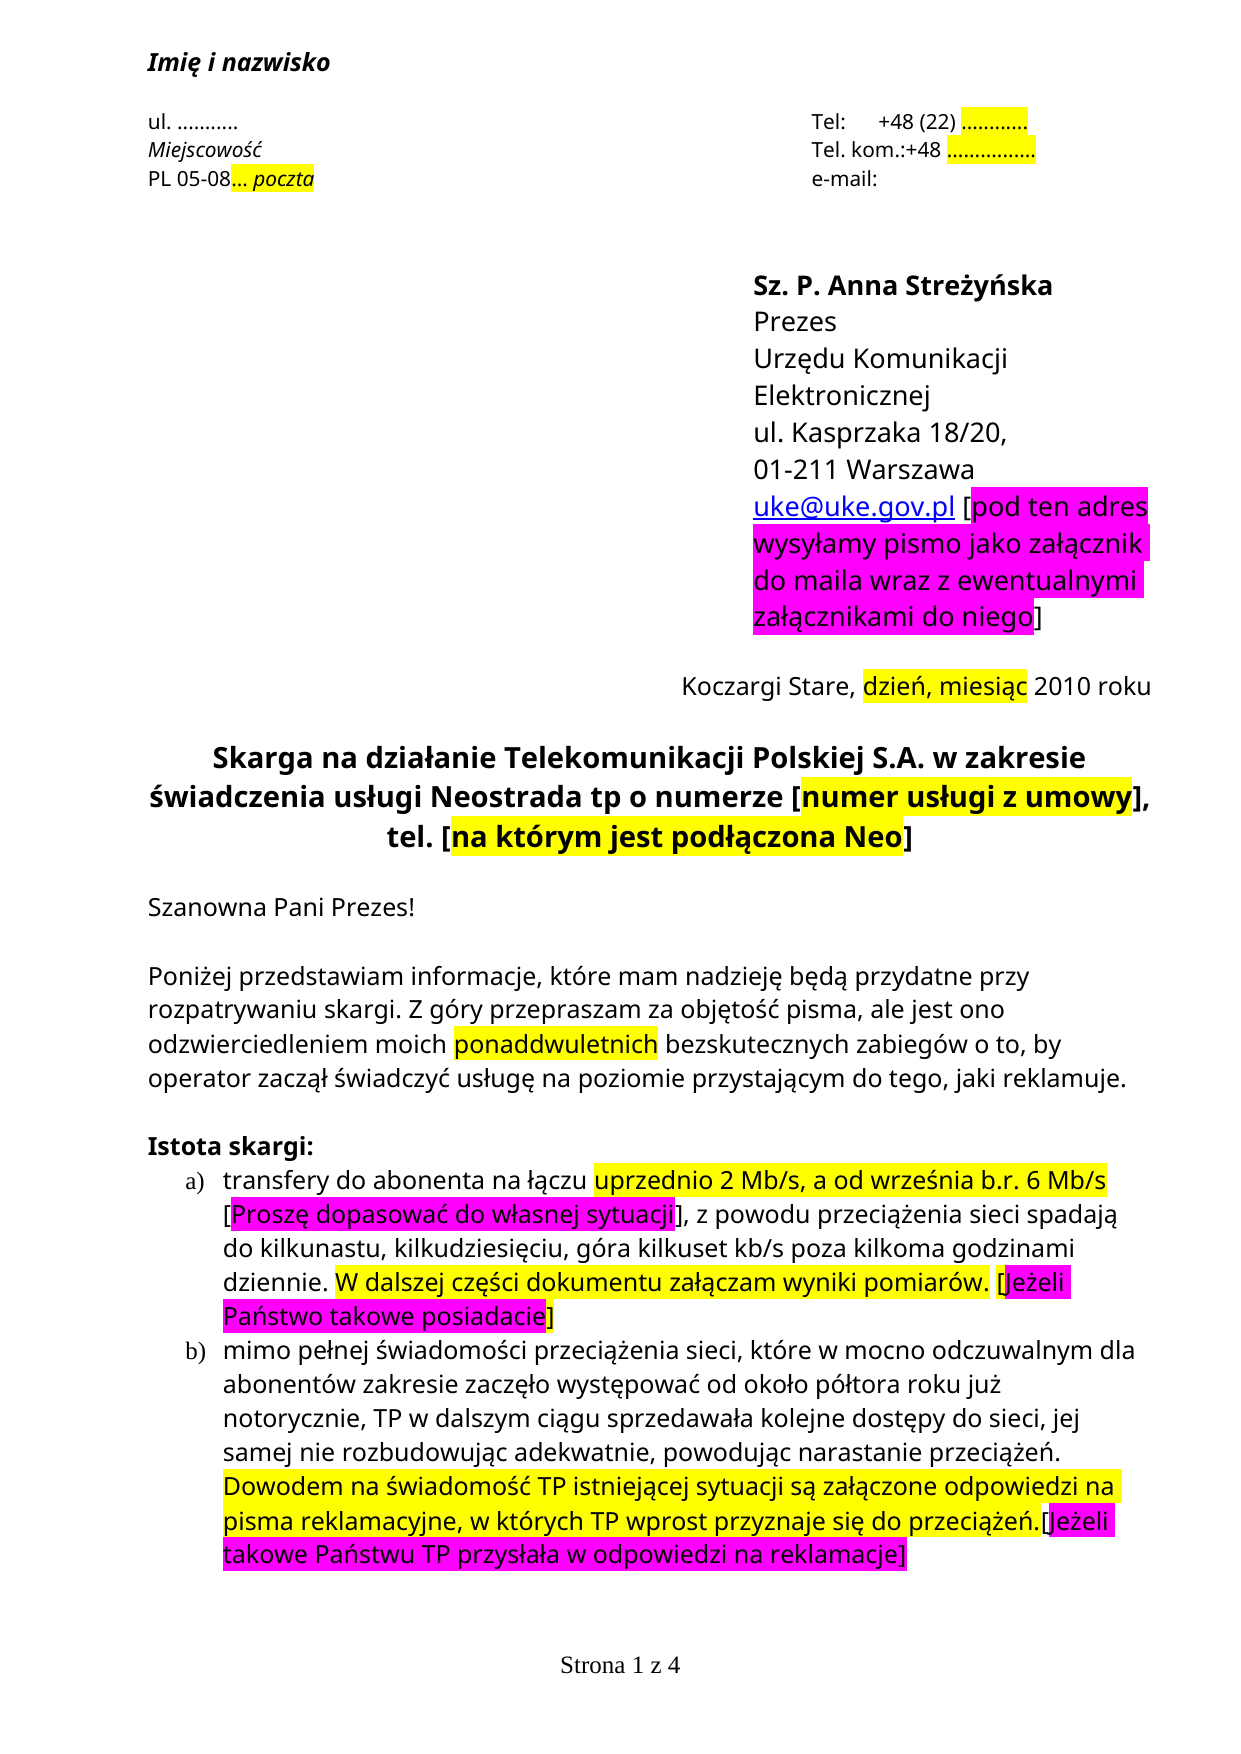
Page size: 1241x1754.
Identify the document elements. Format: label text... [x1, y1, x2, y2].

text Prezes [753, 303, 1152, 340]
list transfery do abonenta na łączu uprzednio 2 Mb/s, a od września b.r. 6 Mb/s [Proszę dopasować do własnej sytuacji], z powodu przeciążenia sieci spadają do kilkunastu, kilkudziesięciu, góra kilkuset kb/s poza kilkoma godzinami dziennie. W dalszej części dokumentu załączam wyniki pomiarów. [Jeżeli Państwo takowe posiadacie] [185, 1162, 1152, 1333]
text Koczargi Stare, dzień, miesiąc 2010 roku [148, 669, 1152, 703]
title Imię i nazwisko [148, 44, 1152, 78]
subtitle Sz. P. Anna Streżyńska [753, 266, 1152, 303]
text ul. ........... Tel: +48 (22) ............ [148, 107, 1152, 135]
text uke@uke.gov.pl [pod ten adres wysyłamy pismo jako załącznik do maila wraz z ewentualnymi załącznikami do niego] [753, 487, 1152, 635]
text Skarga na działanie Telekomunikacji Polskiej S.A. w zakresie świadczenia usługi Neostrada tp o numerze [numer usługi z umowy], tel. [na którym jest podłączona Neo] [148, 737, 1152, 856]
text Urzędu Komunikacji Elektronicznej [753, 340, 1152, 413]
text PL 05-08... poczta e-mail: [148, 164, 1152, 192]
text Istota skargi: [148, 1128, 1152, 1162]
text ul. Kasprzaka 18/20, 01-211 Warszawa [753, 413, 1152, 487]
list mimo pełnej świadomości przeciążenia sieci, które w mocno odczuwalnym dla abonentów zakresie zaczęło występować od około półtora roku już notorycznie, TP w dalszym ciągu sprzedawała kolejne dostępy do sieci, jej samej nie rozbudowując adekwatnie, powodując narastanie przeciążeń. Dowodem na świadomość TP istniejącej sytuacji są załączone odpowiedzi na pisma reklamacyjne, w których TP wprost przyznaje się do przeciążeń.[Jeżeli takowe Państwu TP przysłała w odpowiedzi na reklamacje] [185, 1333, 1152, 1571]
text Miejscowość Tel. kom.:+48 ................ [148, 135, 1152, 164]
text Szanowna Pani Prezes! [148, 890, 1152, 924]
text Poniżej przedstawiam informacje, które mam nadzieję będą przydatne przy rozpatrywaniu skargi. Z góry przepraszam za objętość pisma, ale jest ono odzwierciedleniem moich ponaddwuletnich bezskutecznych zabiegów o to, by operator zaczął świadczyć usługę na poziomie przystającym do tego, jaki reklamuje. [148, 958, 1152, 1094]
